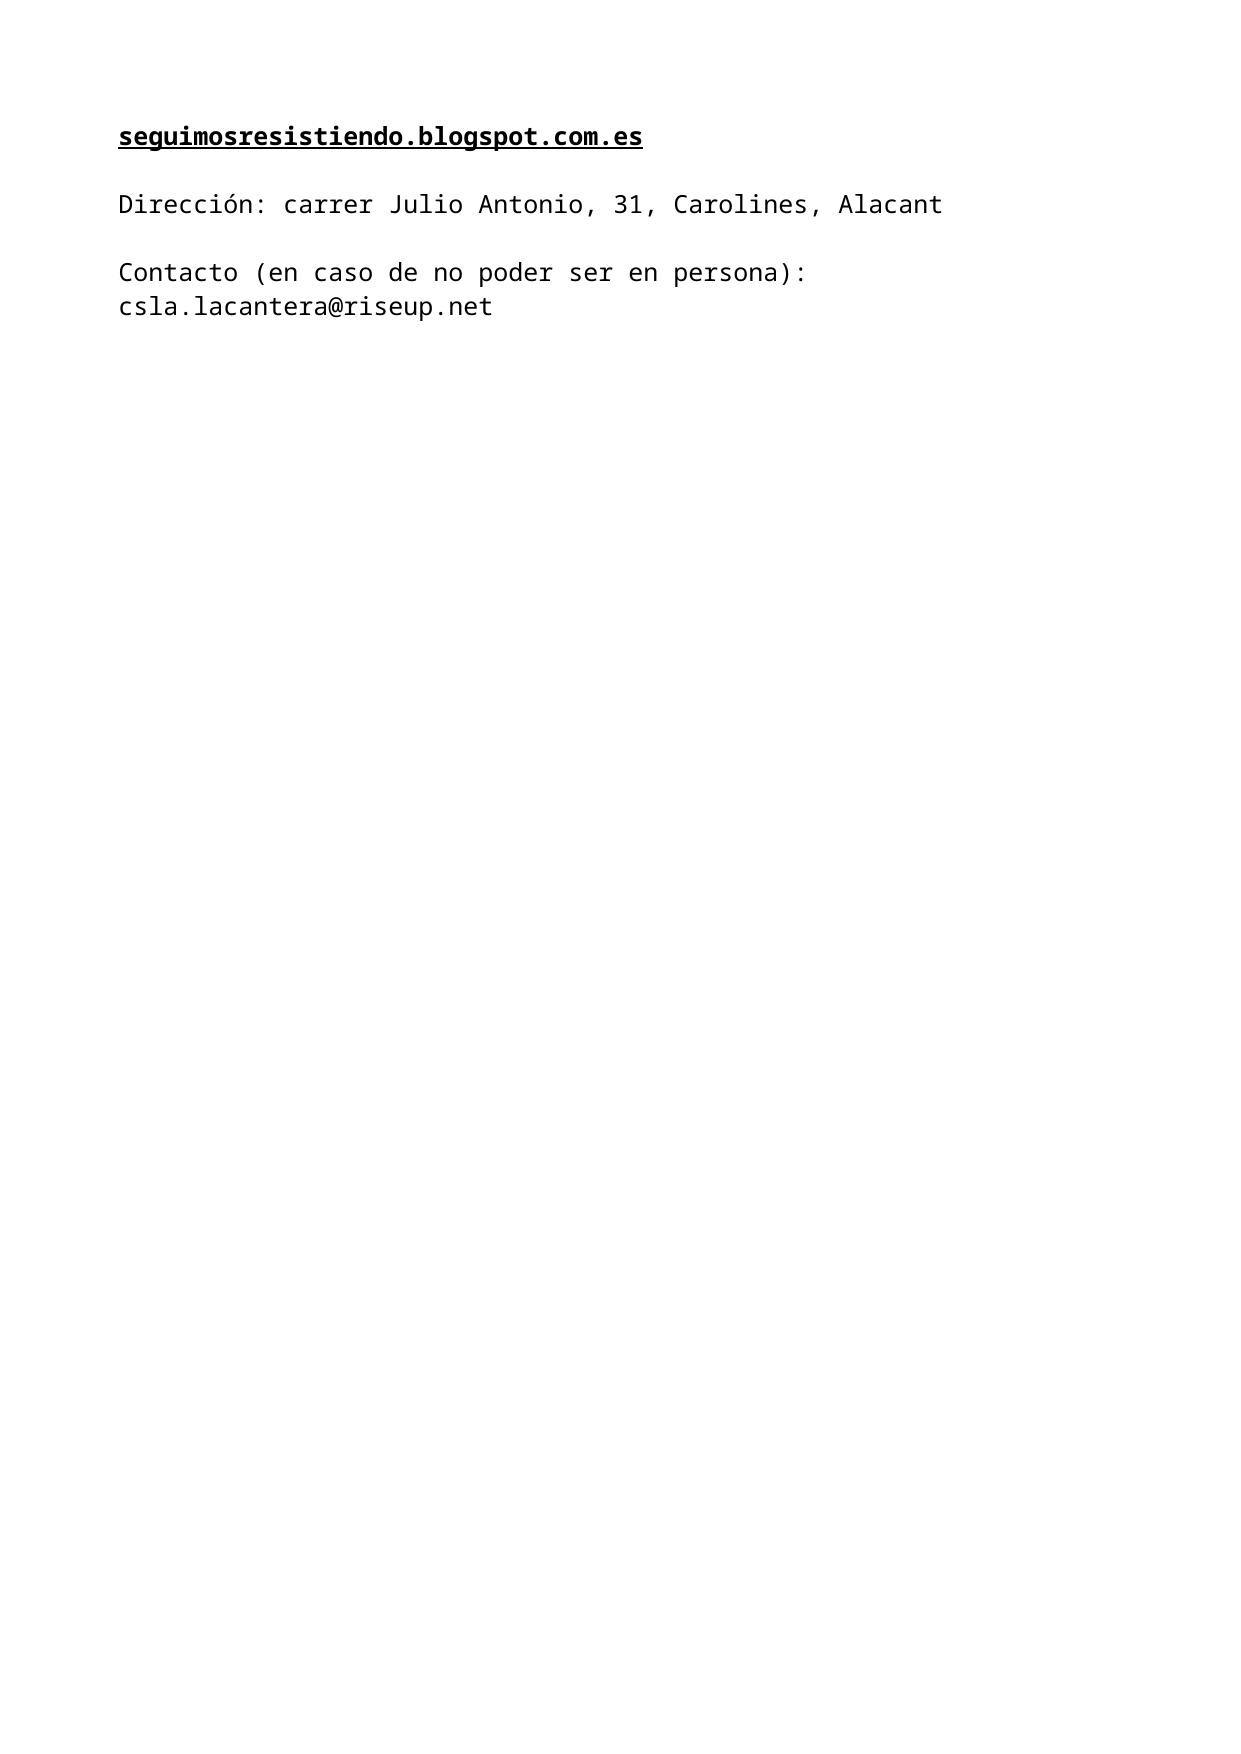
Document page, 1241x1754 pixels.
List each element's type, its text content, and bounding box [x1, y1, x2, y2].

text seguimosresistiendo.blogspot.com.es [118, 118, 1122, 152]
text Contacto (en caso de no poder ser en persona): csla.lacantera@riseup.net [118, 254, 1122, 322]
text Dirección: carrer Julio Antonio, 31, Carolines, Alacant [118, 186, 1122, 220]
